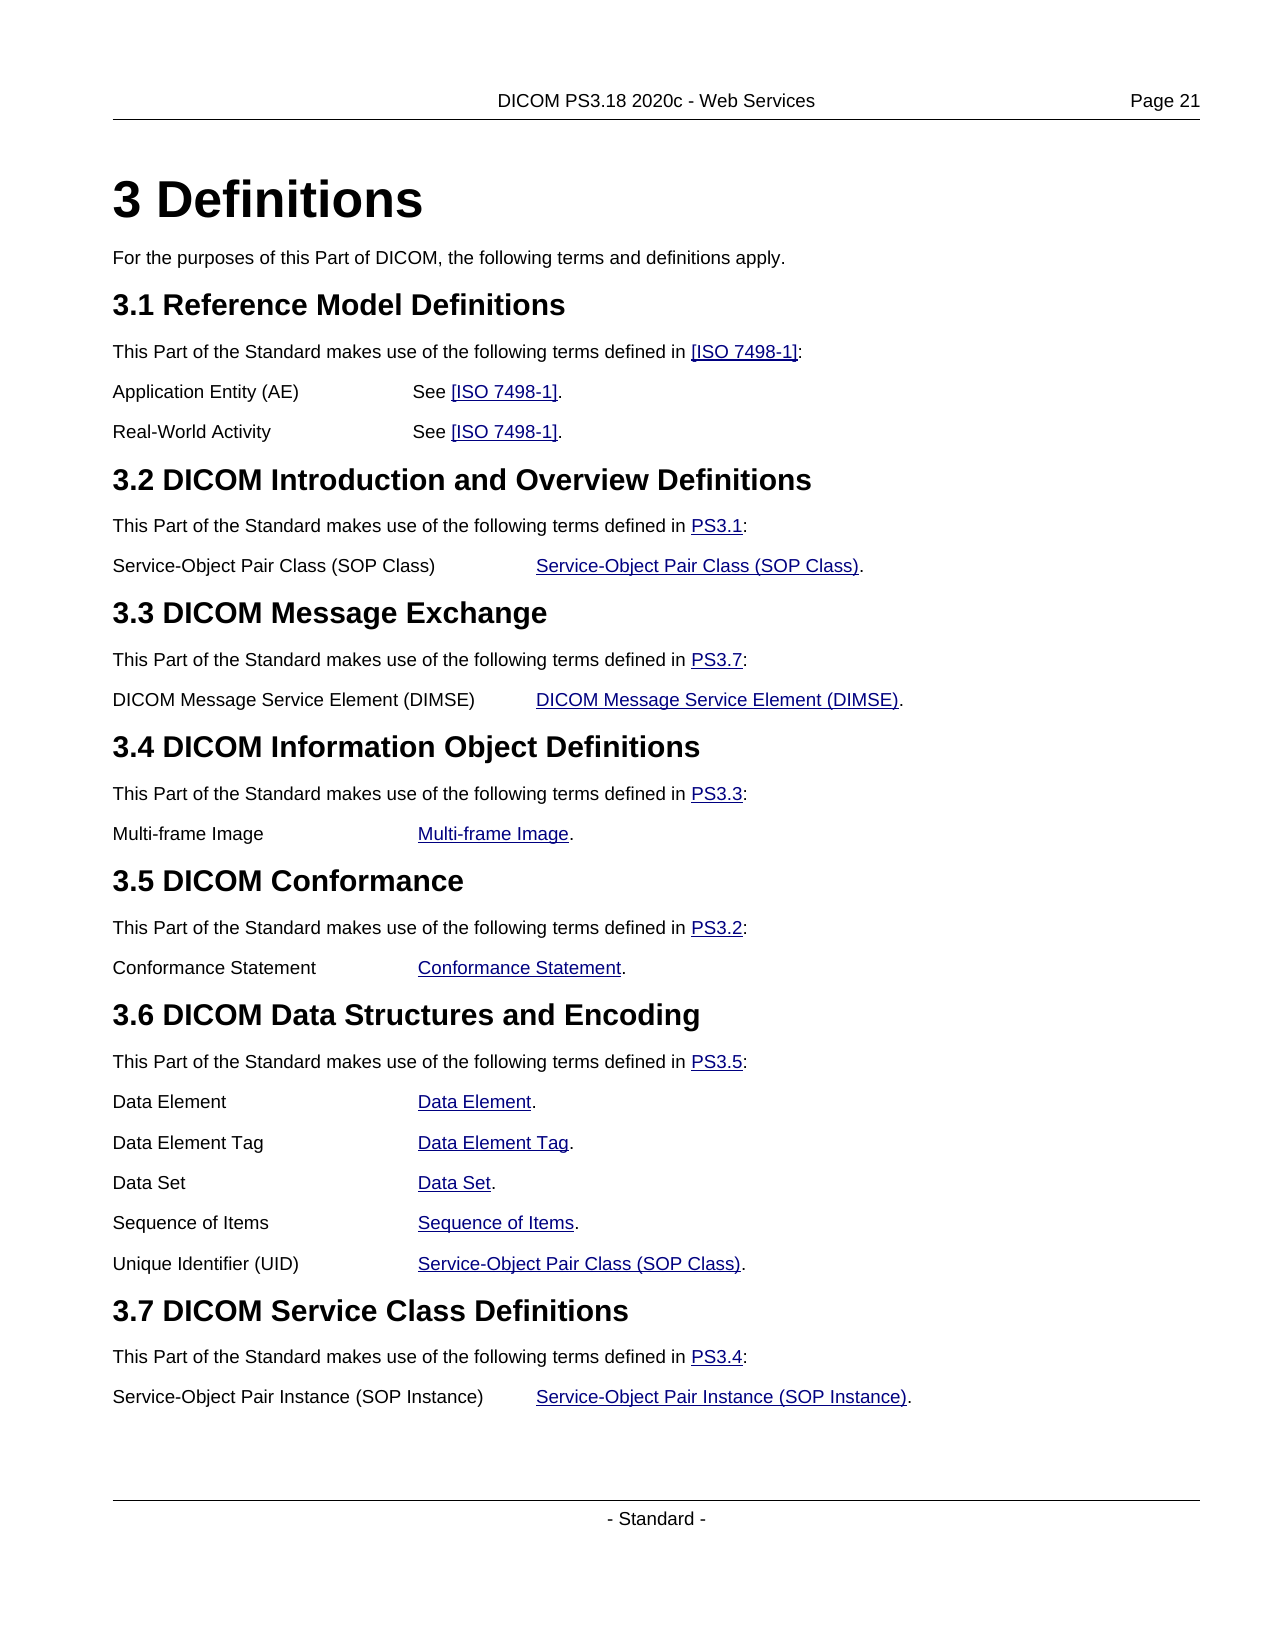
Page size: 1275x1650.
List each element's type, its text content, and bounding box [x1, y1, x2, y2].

text 3.3 DICOM Message Exchange [112, 596, 1200, 630]
text Data Element Data Element. [112, 1091, 1200, 1113]
text Service-Object Pair Instance (SOP Instance) Service-Object Pair Instance (SOP Instance). [112, 1386, 1200, 1408]
text This Part of the Standard makes use of the following terms defined in PS3.2: [112, 917, 1200, 938]
text This Part of the Standard makes use of the following terms defined in PS3.5: [112, 1051, 1200, 1072]
text This Part of the Standard makes use of the following terms defined in PS3.3: [112, 783, 1200, 804]
text This Part of the Standard makes use of the following terms defined in PS3.4: [112, 1346, 1200, 1368]
text 3.1 Reference Model Definitions [112, 287, 1200, 322]
text 3 Definitions [112, 169, 1200, 228]
text 3.7 DICOM Service Class Definitions [112, 1293, 1200, 1327]
text This Part of the Standard makes use of the following terms defined in PS3.7: [112, 649, 1200, 671]
text Data Element Tag Data Element Tag. [112, 1131, 1200, 1153]
text This Part of the Standard makes use of the following terms defined in [ISO 7498-1]: [112, 341, 1200, 362]
text 3.2 DICOM Introduction and Overview Definitions [112, 462, 1200, 496]
text Sequence of Items Sequence of Items. [112, 1212, 1200, 1234]
text For the purposes of this Part of DICOM, the following terms and definitions apply. [112, 247, 1200, 269]
text Data Set Data Set. [112, 1172, 1200, 1193]
text 3.6 DICOM Data Structures and Encoding [112, 997, 1200, 1032]
text Application Entity (AE) See [ISO 7498-1]. [112, 381, 1200, 403]
text Conformance Statement Conformance Statement. [112, 957, 1200, 979]
text 3.4 DICOM Information Object Definitions [112, 729, 1200, 764]
text Multi-frame Image Multi-frame Image. [112, 823, 1200, 845]
text This Part of the Standard makes use of the following terms defined in PS3.1: [112, 515, 1200, 537]
text 3.5 DICOM Conformance [112, 863, 1200, 898]
text Unique Identifier (UID) Service-Object Pair Class (SOP Class). [112, 1252, 1200, 1274]
text Real-World Activity See [ISO 7498-1]. [112, 421, 1200, 443]
text Service-Object Pair Class (SOP Class) Service-Object Pair Class (SOP Class). [112, 555, 1200, 577]
text DICOM Message Service Element (DIMSE) DICOM Message Service Element (DIMSE). [112, 689, 1200, 711]
